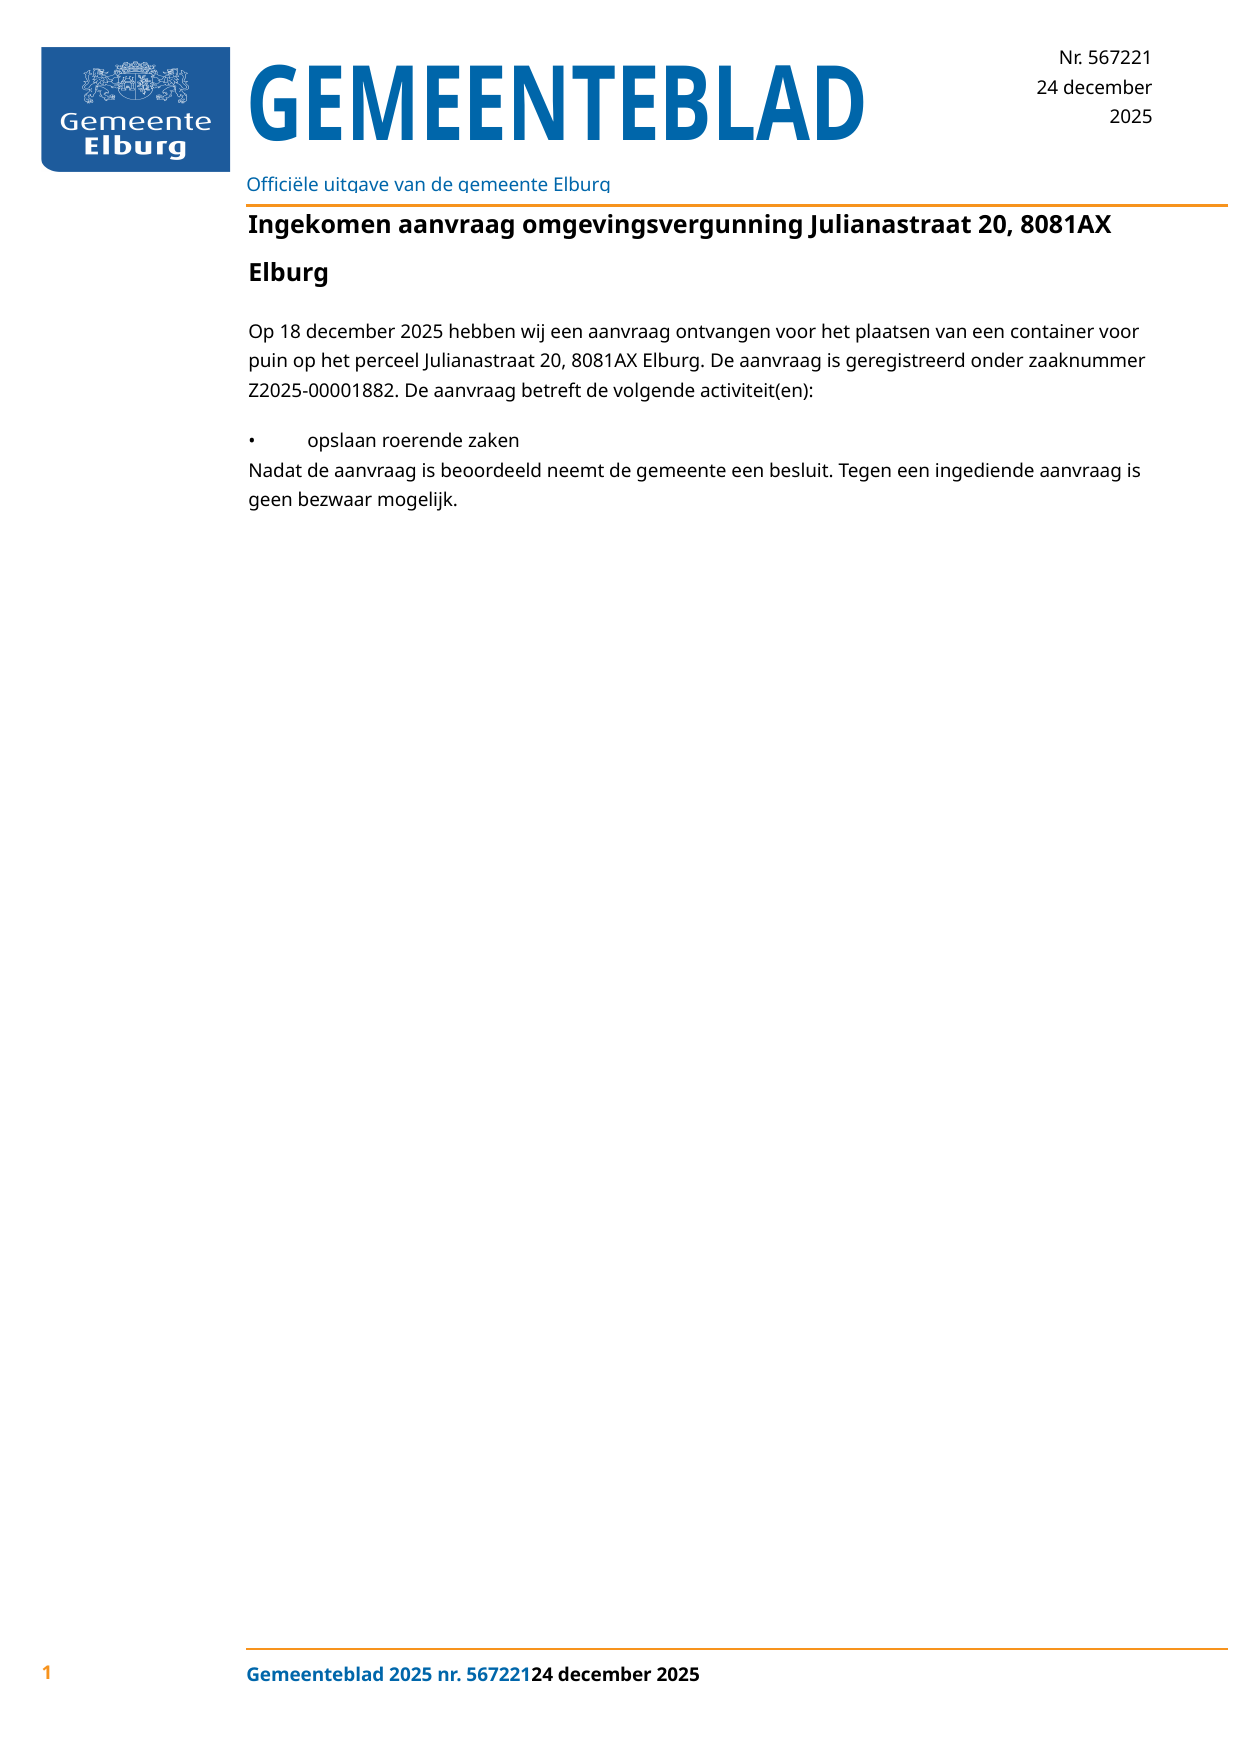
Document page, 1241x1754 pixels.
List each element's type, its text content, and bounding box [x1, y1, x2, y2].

text Op 18 december 2025 hebben wij een aanvraag ontvangen voor het plaatsen van een container voor puin op het perceel Julianastraat 20, 8081AX Elburg. De aanvraag is geregistreerd onder zaaknummer Z2025-00001882. De aanvraag betreft de volgende activiteit(en): [248, 318, 1152, 403]
list opslaan roerende zaken [248, 427, 1152, 453]
picture [41, 47, 231, 172]
text Ingekomen aanvraag omgevingsvergunning Julianastraat 20, 8081AX Elburg [248, 207, 1152, 288]
text Nadat de aanvraag is beoordeeld neemt de gemeente een besluit. Tegen een ingediende aanvraag is geen bezwaar mogelijk. [248, 457, 1152, 512]
